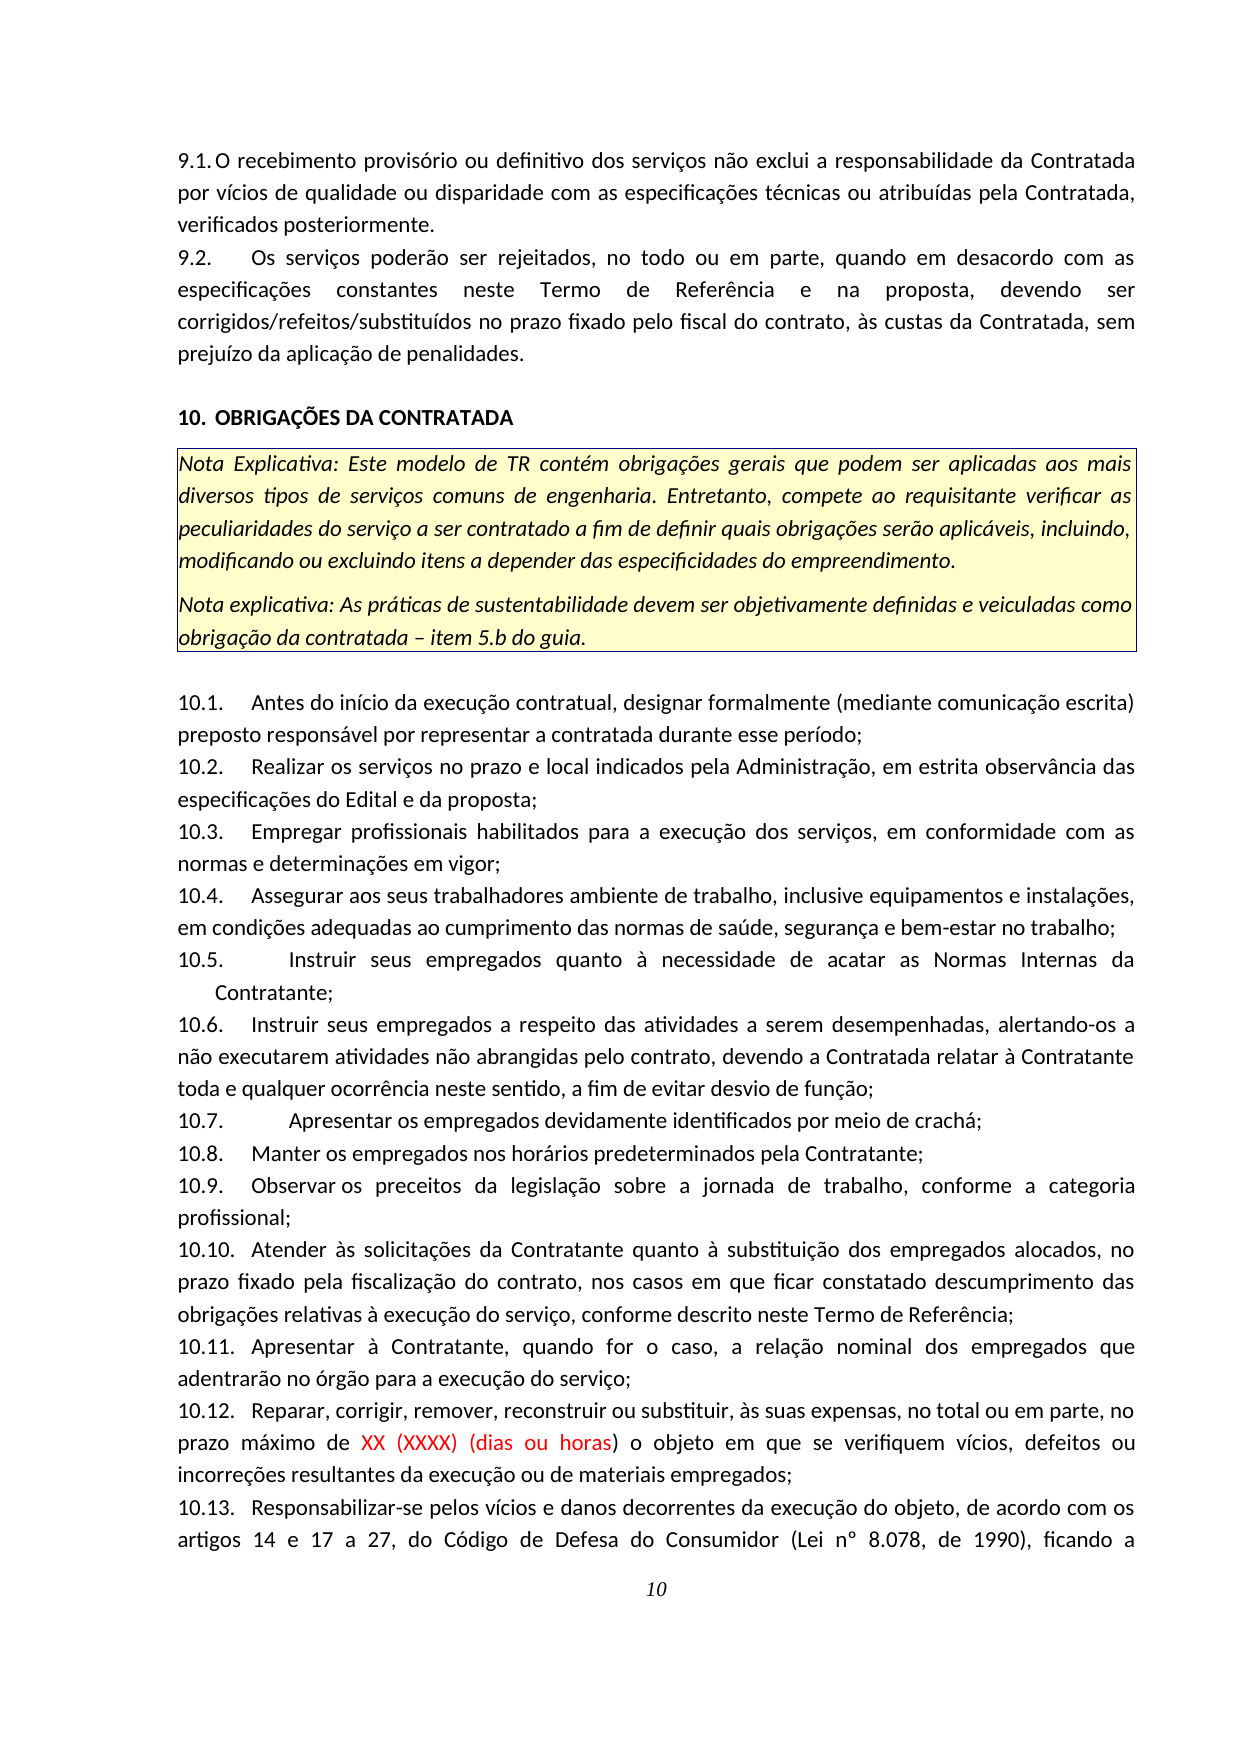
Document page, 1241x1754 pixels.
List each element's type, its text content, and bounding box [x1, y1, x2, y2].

list Assegurar aos seus trabalhadores ambiente de trabalho, inclusive equipamentos e instalações, em condições adequadas ao cumprimento das normas de saúde, segurança e bem-estar no trabalho; [177, 881, 1137, 941]
list Empregar profissionais habilitados para a execução dos serviços, em conformidade com as normas e determinações em vigor; [177, 817, 1137, 877]
list Manter os empregados nos horários predeterminados pela Contratante; [177, 1139, 1137, 1167]
list OBRIGAÇÕES DA CONTRATADA [177, 403, 1137, 432]
list Responsabilizar-se pelos vícios e danos decorrentes da execução do objeto, de acordo com os artigos 14 e 17 a 27, do Código de Defesa do Consumidor (Lei nº 8.078, de 1990), ficando a [177, 1493, 1137, 1553]
list Realizar os serviços no prazo e local indicados pela Administração, em estrita observância das especificações do Edital e da proposta; [177, 752, 1137, 813]
list Reparar, corrigir, remover, reconstruir ou substituir, às suas expensas, no total ou em parte, no prazo máximo de XX (XXXX) (dias ou horas) o objeto em que se verifiquem vícios, defeitos ou incorreções resultantes da execução ou de materiais empregados; [177, 1396, 1137, 1489]
text Nota Explicativa: Este modelo de TR contém obrigações gerais que podem ser aplicadas aos mais diversos tipos de serviços comuns de engenharia. Entretanto, compete ao requisitante verificar as peculiaridades do serviço a ser contratado a fim de definir quais obrigações serão aplicáveis, incluindo, modificando ou excluindo itens a depender das especificidades do empreendimento. [178, 449, 1136, 574]
list Antes do início da execução contratual, designar formalmente (mediante comunicação escrita) preposto responsável por representar a contratada durante esse período; [177, 688, 1137, 748]
text Nota explicativa: As práticas de sustentabilidade devem ser objetivamente definidas e veiculadas como obrigação da contratada – item 5.b do guia. [178, 589, 1136, 651]
list Observar os preceitos da legislação sobre a jornada de trabalho, conforme a categoria profissional; [177, 1171, 1137, 1231]
list Atender às solicitações da Contratante quanto à substituição dos empregados alocados, no prazo fixado pela fiscalização do contrato, nos casos em que ficar constatado descumprimento das obrigações relativas à execução do serviço, conforme descrito neste Termo de Referência; [177, 1235, 1137, 1328]
list Instruir seus empregados quanto à necessidade de acatar as Normas Internas da Contratante; [177, 946, 1137, 1006]
list Os serviços poderão ser rejeitados, no todo ou em parte, quando em desacordo com as especificações constantes neste Termo de Referência e na proposta, devendo ser corrigidos/refeitos/substituídos no prazo fixado pelo fiscal do contrato, às custas da Contratada, sem prejuízo da aplicação de penalidades. [177, 243, 1137, 367]
list O recebimento provisório ou definitivo dos serviços não exclui a responsabilidade da Contratada por vícios de qualidade ou disparidade com as especificações técnicas ou atribuídas pela Contratada, verificados posteriormente. [177, 146, 1137, 238]
list Apresentar à Contratante, quando for o caso, a relação nominal dos empregados que adentrarão no órgão para a execução do serviço; [177, 1332, 1137, 1392]
list Apresentar os empregados devidamente identificados por meio de crachá; [177, 1107, 1137, 1134]
list Instruir seus empregados a respeito das atividades a serem desempenhadas, alertando-os a não executarem atividades não abrangidas pelo contrato, devendo a Contratada relatar à Contratante toda e qualquer ocorrência neste sentido, a fim de evitar desvio de função; [177, 1010, 1137, 1102]
